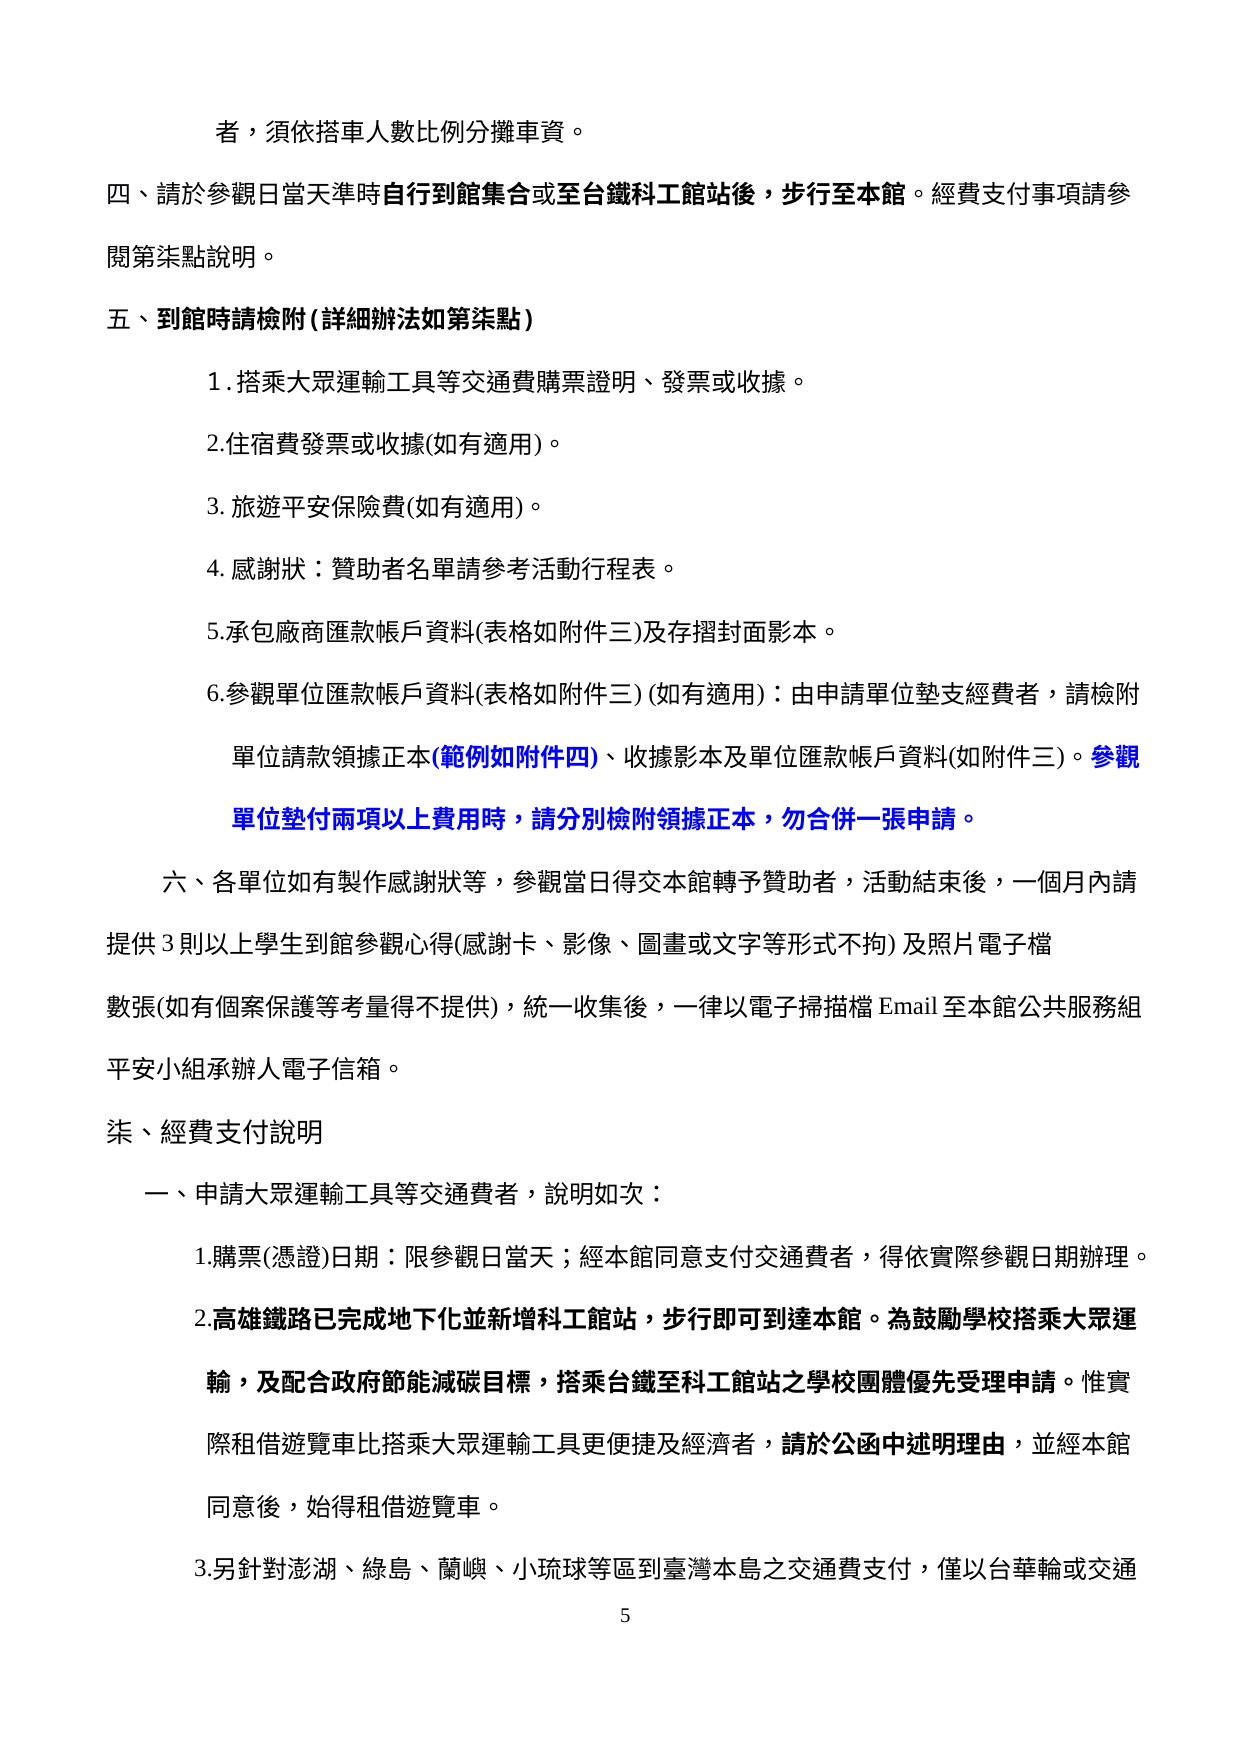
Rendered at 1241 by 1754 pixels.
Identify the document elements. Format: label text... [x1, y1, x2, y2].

list 請於參觀日當天準時自行到館集合或至台鐵科工館站後，步行至本館。經費支付事項請參閱第柒點說明。 [106, 151, 1144, 276]
list 到館時請檢附(詳細辦法如第柒點) [106, 276, 1144, 339]
text 柒、經費支付說明 [106, 1089, 1144, 1151]
text 3.另針對澎湖、綠島、蘭嶼、小琉球等區到臺灣本島之交通費支付，僅以台華輪或交通 [144, 1526, 1144, 1589]
text 一、申請大眾運輸工具等交通費者，說明如次： [144, 1151, 1144, 1214]
text 2.住宿費發票或收據(如有適用)。 [206, 401, 1144, 464]
text 4. 感謝狀：贊助者名單請參考活動行程表。 [206, 526, 1144, 589]
text 3. 旅遊平安保險費(如有適用)。 [206, 464, 1144, 526]
text 5.承包廠商匯款帳戶資料(表格如附件三)及存摺封面影本。 [206, 589, 1144, 651]
text 2.高雄鐵路已完成地下化並新增科工館站，步行即可到達本館。為鼓勵學校搭乘大眾運輸，及配合政府節能減碳目標，搭乘台鐵至科工館站之學校團體優先受理申請。惟實際租借遊覽車比搭乘大眾運輸工具更便捷及經濟者，請於公函中述明理由，並經本館同意後，始得租借遊覽車。 [194, 1276, 1144, 1526]
text 者，須依搭車人數比例分攤車資。 [215, 89, 1144, 151]
text 6.參觀單位匯款帳戶資料(表格如附件三) (如有適用)：由申請單位墊支經費者，請檢附單位請款領據正本(範例如附件四)、收據影本及單位匯款帳戶資料(如附件三)。參觀單位墊付兩項以上費用時，請分別檢附領據正本，勿合併一張申請。 [206, 651, 1144, 839]
text 六、各單位如有製作感謝狀等，參觀當日得交本館轉予贊助者，活動結束後，一個月內請提供3則以上學生到館參觀心得(感謝卡、影像、圖畫或文字等形式不拘) 及照片電子檔 數張(如有個案保護等考量得不提供)，統一收集後，一律以電子掃描檔Email至本館公共服務組平安小組承辦人電子信箱。 [106, 839, 1144, 1089]
text 1.搭乘大眾運輸工具等交通費購票證明、發票或收據。 [206, 339, 1144, 401]
text 1.購票(憑證)日期：限參觀日當天；經本館同意支付交通費者，得依實際參觀日期辦理。 [106, 1214, 1144, 1276]
